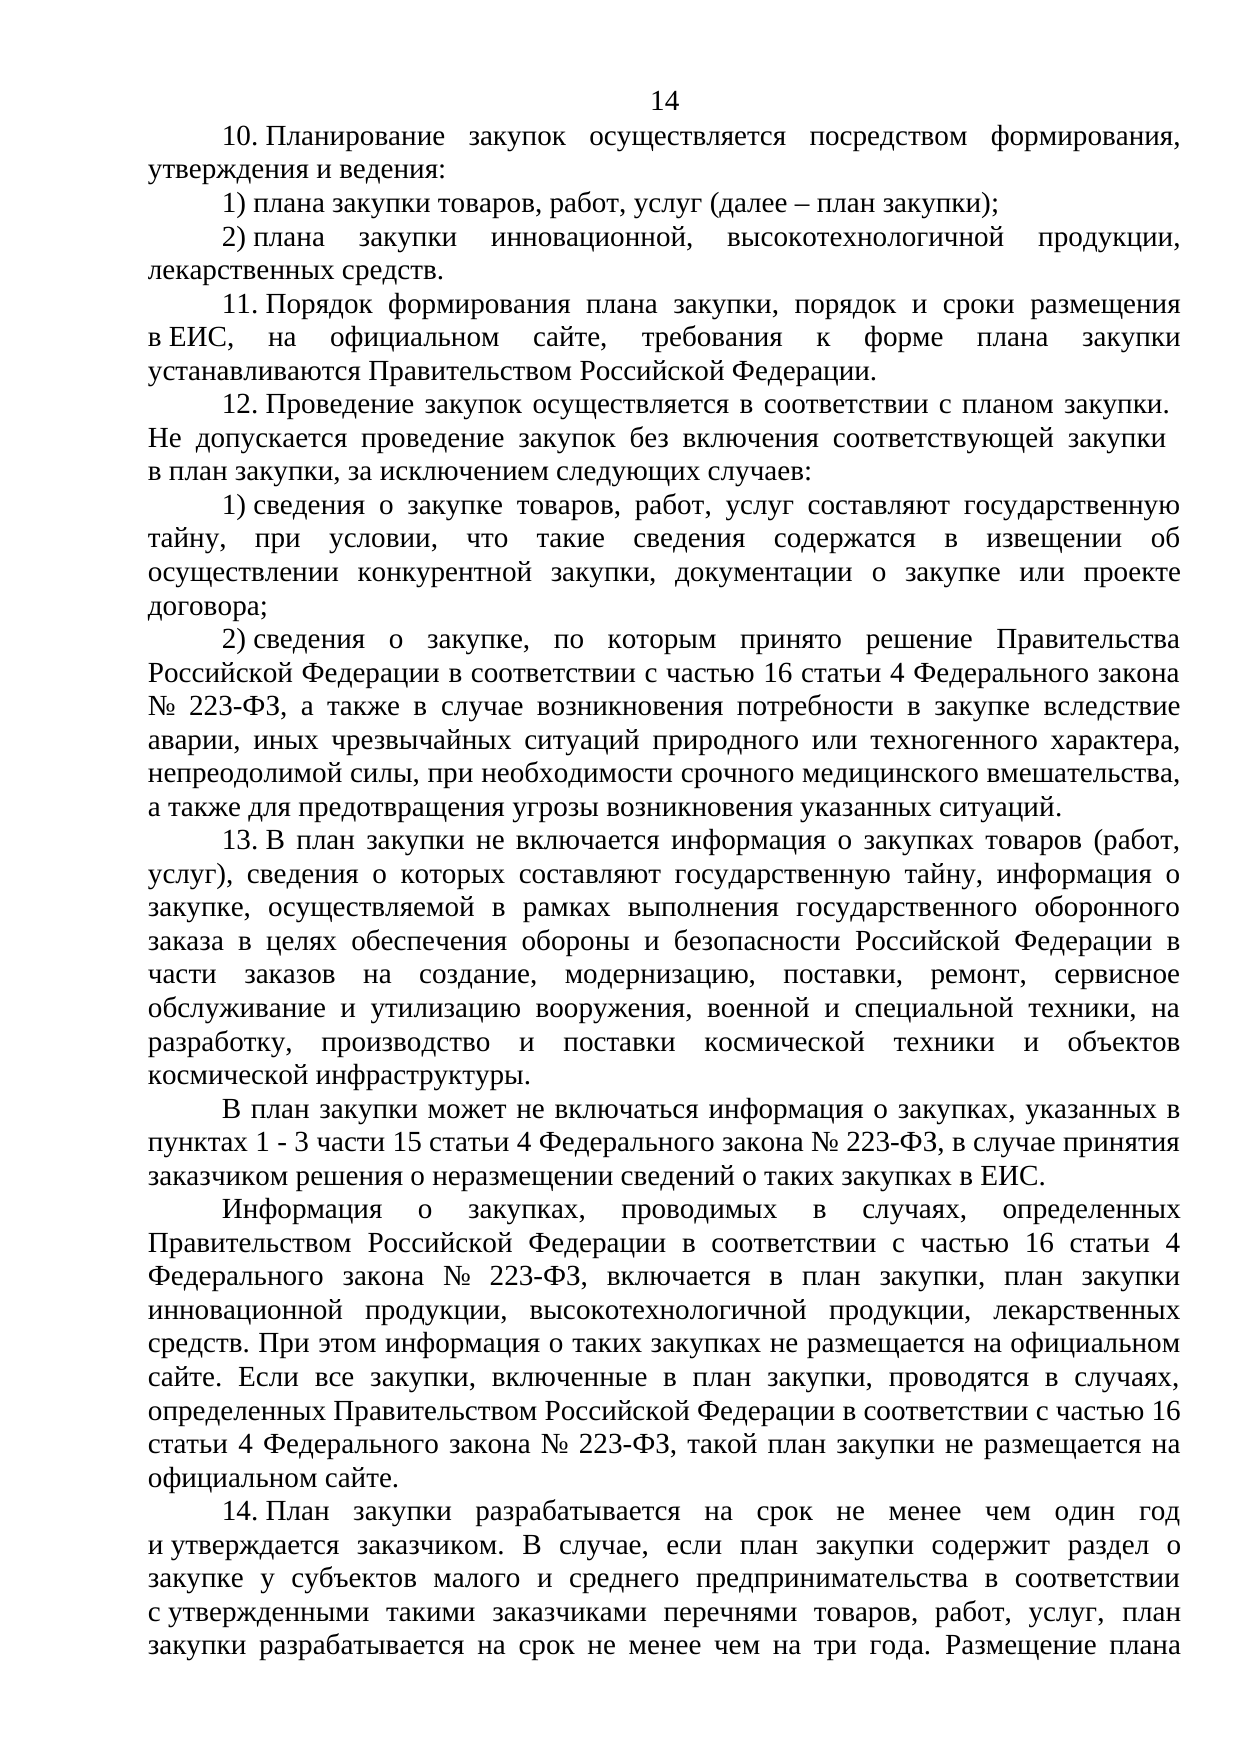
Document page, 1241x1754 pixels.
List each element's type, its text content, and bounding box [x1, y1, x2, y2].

text 11. Порядок формирования плана закупки, порядок и сроки размещения в ЕИС, на официальном сайте, требования к форме плана закупки устанавливаются Правительством Российской Федерации. [148, 286, 1181, 386]
text 1) сведения о закупке товаров, работ, услуг составляют государственную тайну, при условии, что такие сведения содержатся в извещении об осуществлении конкурентной закупки, документации о закупке или проекте договора; [148, 487, 1181, 621]
text 1) плана закупки товаров, работ, услуг (далее – план закупки); [148, 185, 1181, 219]
text 2) плана закупки инновационной, высокотехнологичной продукции, лекарственных средств. [148, 219, 1181, 286]
text 14. План закупки разрабатывается на срок не менее чем один год и утверждается заказчиком. В случае, если план закупки содержит раздел о закупке у субъектов малого и среднего предпринимательства в соответствии с утвержденными такими заказчиками перечнями товаров, работ, услуг, план закупки разрабатывается на срок не менее чем на три года. Размещение плана [148, 1493, 1181, 1661]
text В план закупки может не включаться информация о закупках, указанных в пунктах 1 - 3 части 15 статьи 4 Федерального закона № 223-ФЗ, в случае принятия заказчиком решения о неразмещении сведений о таких закупках в ЕИС. [148, 1091, 1181, 1191]
text 10. Планирование закупок осуществляется посредством формирования, утверждения и ведения: [148, 118, 1181, 185]
text 13. В план закупки не включается информация о закупках товаров (работ, услуг), сведения о которых составляют государственную тайну, информация о закупке, осуществляемой в рамках выполнения государственного оборонного заказа в целях обеспечения обороны и безопасности Российской Федерации в части заказов на создание, модернизацию, поставки, ремонт, сервисное обслуживание и утилизацию вооружения, военной и специальной техники, на разработку, производство и поставки космической техники и объектов космической инфраструктуры. [148, 822, 1181, 1091]
text Информация о закупках, проводимых в случаях, определенных Правительством Российской Федерации в соответствии с частью 16 статьи 4 Федерального закона № 223-ФЗ, включается в план закупки, план закупки инновационной продукции, высокотехнологичной продукции, лекарственных средств. При этом информация о таких закупках не размещается на официальном сайте. Если все закупки, включенные в план закупки, проводятся в случаях, определенных Правительством Российской Федерации в соответствии с частью 16 статьи 4 Федерального закона № 223-ФЗ, такой план закупки не размещается на официальном сайте. [148, 1191, 1181, 1493]
text 12. Проведение закупок осуществляется в соответствии с планом закупки. Не допускается проведение закупок без включения соответствующей закупки в план закупки, за исключением следующих случаев: [148, 386, 1181, 487]
text 2) сведения о закупке, по которым принято решение Правительства Российской Федерации в соответствии с частью 16 статьи 4 Федерального закона № 223-ФЗ, а также в случае возникновения потребности в закупке вследствие аварии, иных чрезвычайных ситуаций природного или техногенного характера, непреодолимой силы, при необходимости срочного медицинского вмешательства, а также для предотвращения угрозы возникновения указанных ситуаций. [148, 621, 1181, 822]
